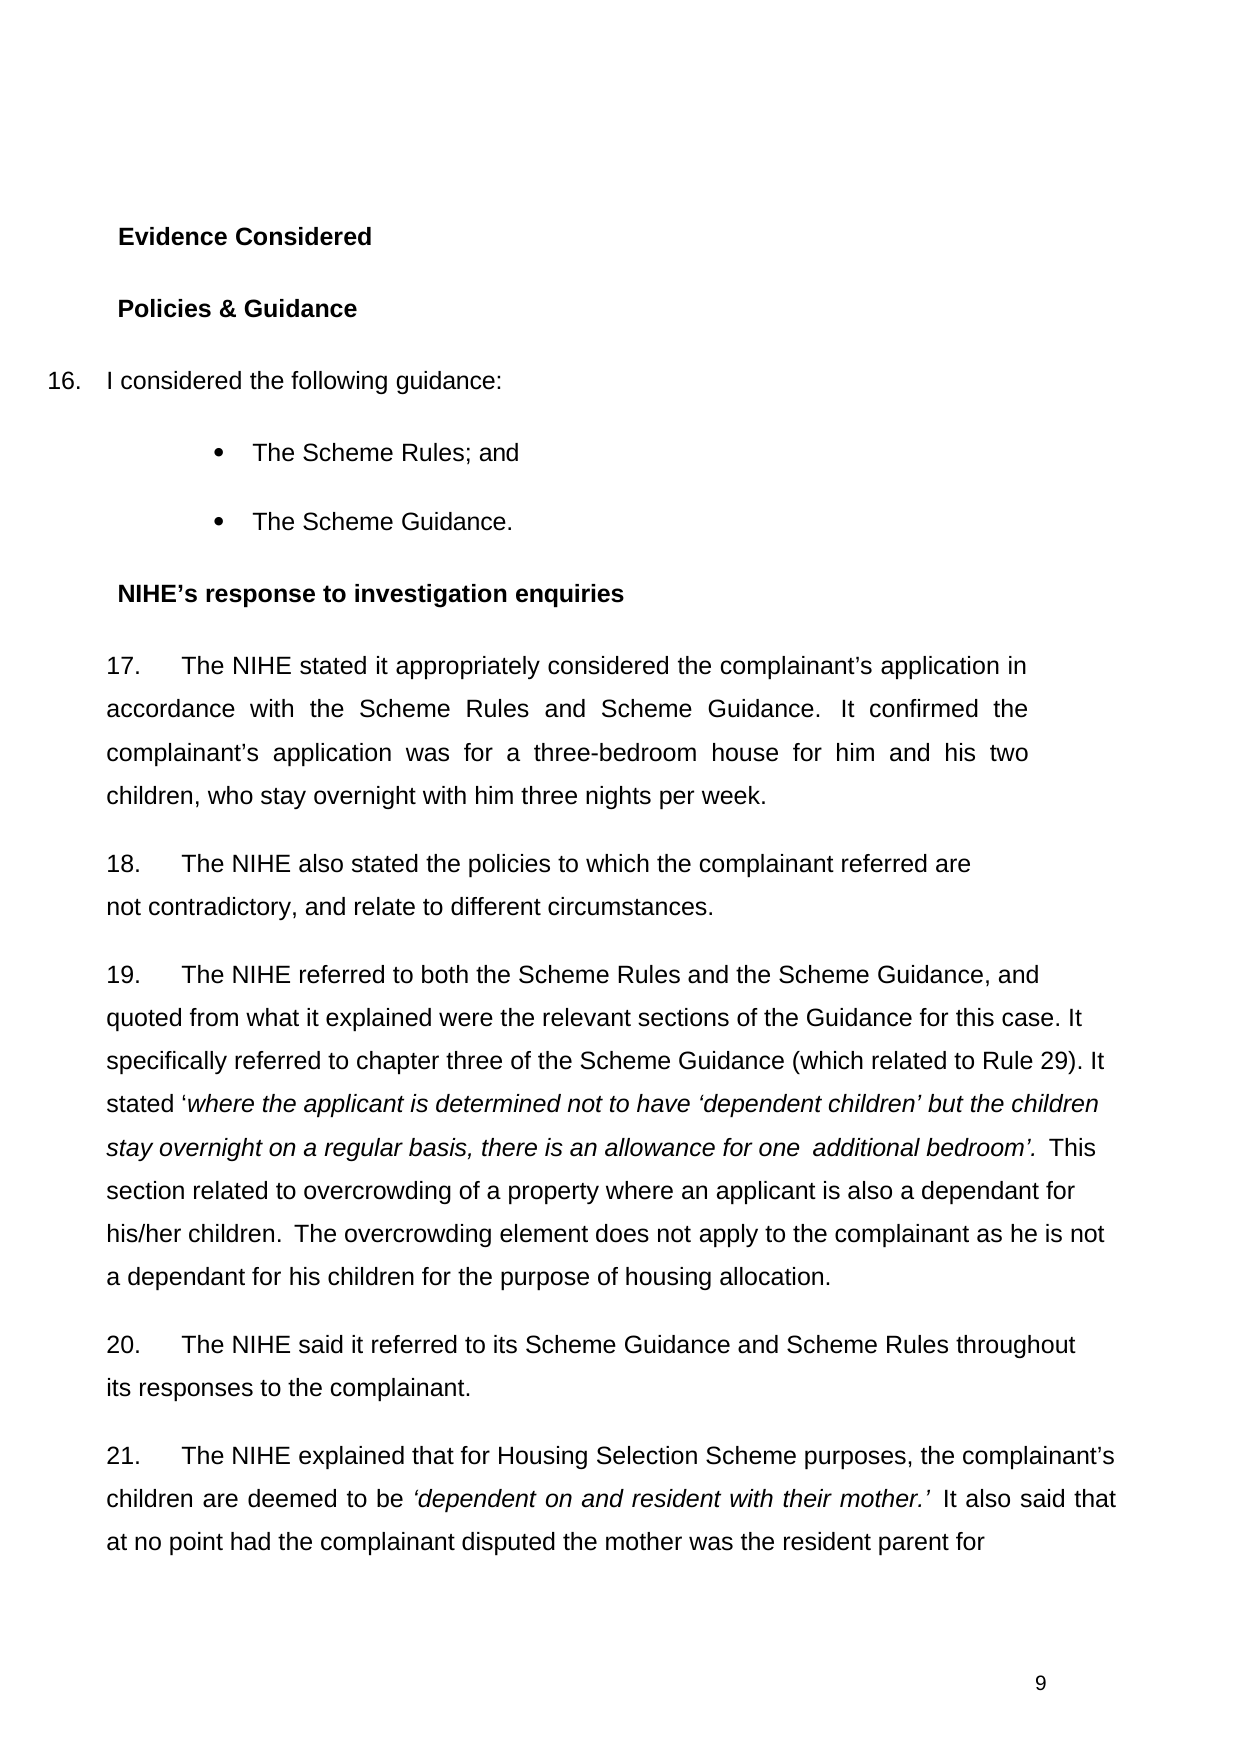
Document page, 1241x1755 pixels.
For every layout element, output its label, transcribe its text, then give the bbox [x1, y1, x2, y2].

list The Scheme Rules; and [214, 438, 1132, 467]
list The NIHE referred to both the Scheme Rules and the Scheme Guidance, and quoted from what it explained were the relevant sections of the Guidance for this case. It specifically referred to chapter three of the Scheme Guidance (which related to Rule 29). It stated ‘where the applicant is determined not to have ‘dependent children’ but the children stay overnight on a regular basis, there is an allowance for one additional bedroom’. This section related to overcrowding of a property where an applicant is also a dependant for his/her children. The overcrowding element does not apply to the complainant as he is not a dependant for his children for the purpose of housing allocation. [106, 960, 1119, 1291]
list The NIHE also stated the policies to which the complainant referred are not contradictory, and relate to different circumstances. [106, 849, 1009, 921]
list The NIHE stated it appropriately considered the complainant’s application in accordance with the Scheme Rules and Scheme Guidance. It confirmed the complainant’s application was for a three-bedroom house for him and his two children, who stay overnight with him three nights per week. [106, 651, 1028, 809]
list The NIHE explained that for Housing Selection Scheme purposes, the complainant’s children are deemed to be ‘dependent on and resident with their mother.’ It also said that at no point had the complainant disputed the mother was the resident parent for [106, 1441, 1116, 1556]
text NIHE’s response to investigation enquiries [117, 579, 1132, 607]
list The NIHE said it referred to its Scheme Guidance and Scheme Rules throughout its responses to the complainant. [106, 1330, 1103, 1402]
list I considered the following guidance: [47, 366, 1132, 395]
text Evidence Considered Policies & Guidance [117, 222, 444, 323]
list The Scheme Guidance. [214, 507, 1132, 536]
